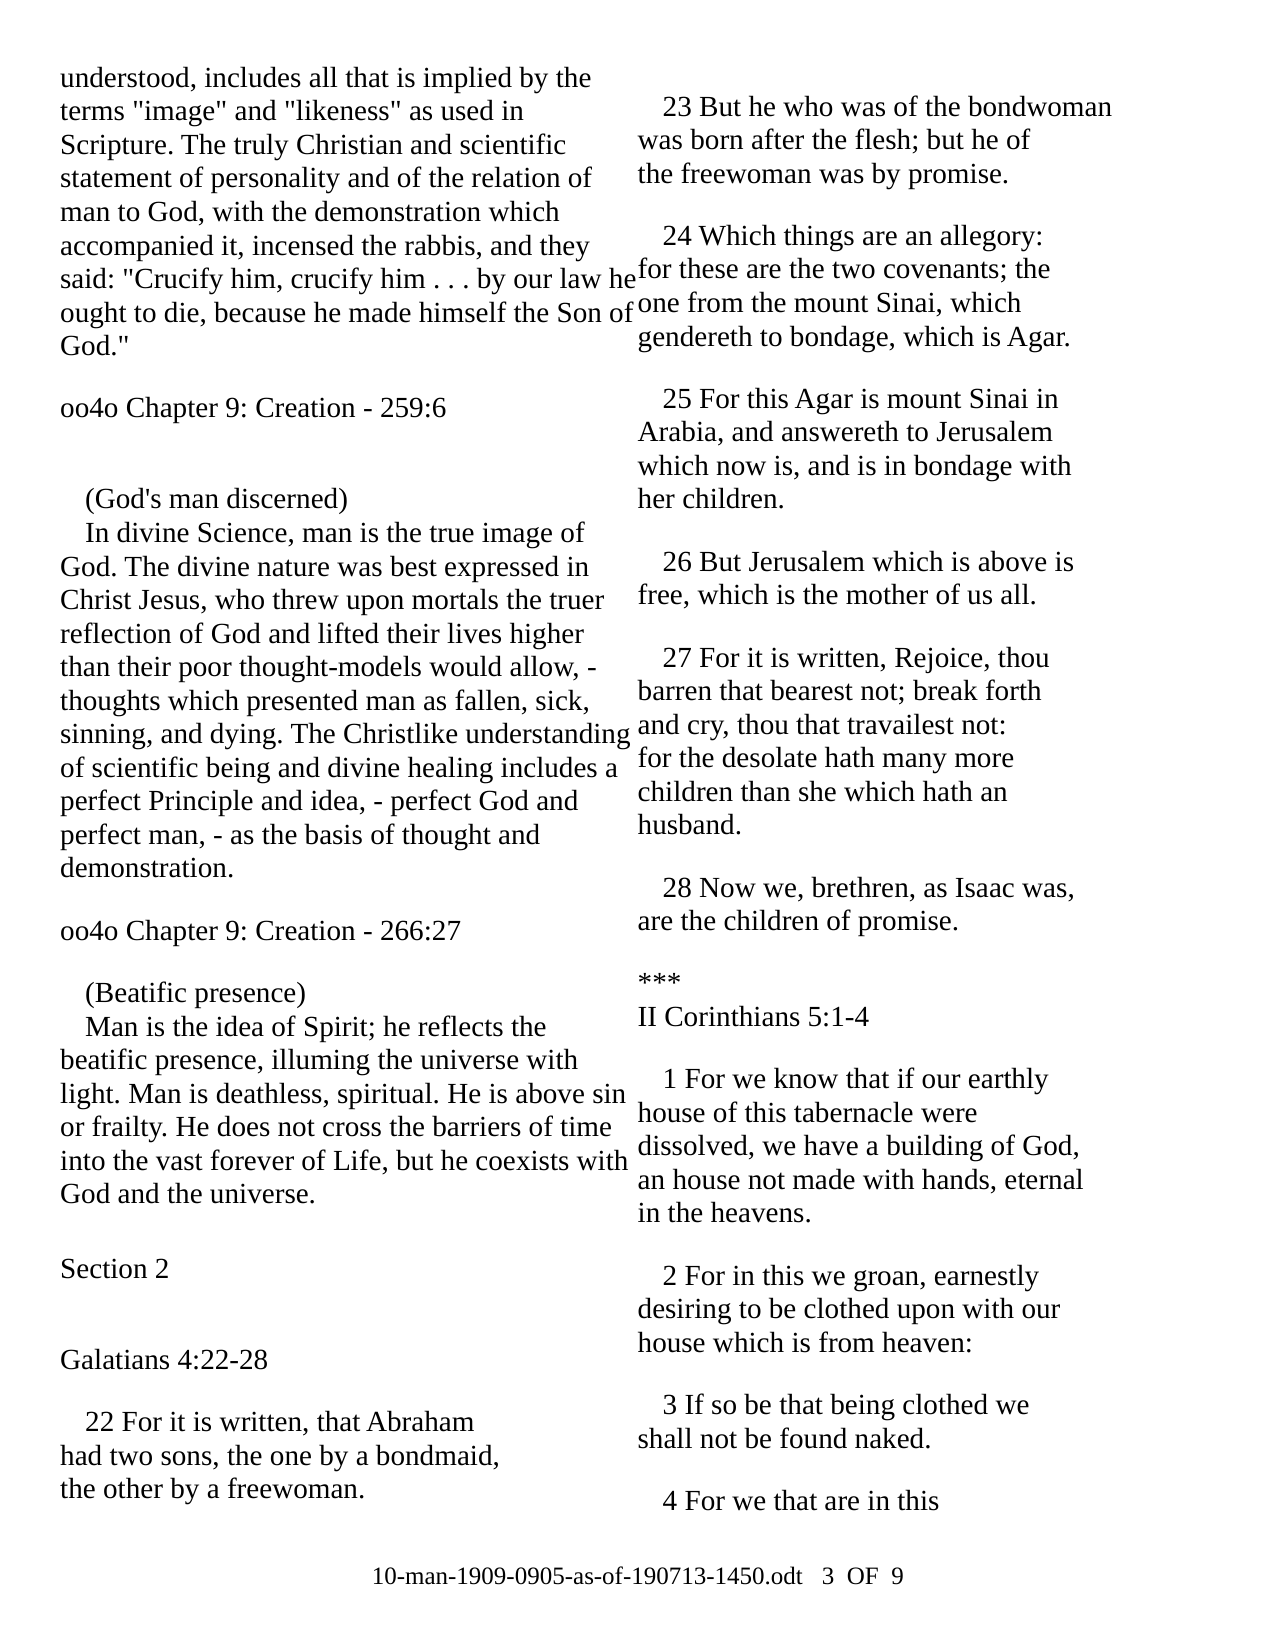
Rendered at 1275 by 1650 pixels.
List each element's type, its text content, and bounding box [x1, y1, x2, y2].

text Section 2 [60, 1251, 637, 1285]
text Galatians 4:22-28 22 For it is written, that Abraham had two sons, the one by a bondmaid, the other by a freewoman. 23 But he who was of the bondwoman was born after the flesh; but he of the freewoman was by promise. 24 Which things are an allegory: for these are the two covenants; the one from the mount Sinai, which gendereth to bondage, which is Agar. 25 For this Agar is mount Sinai in Arabia, and answereth to Jerusalem which now is, and is in bondage with her children. 26 But Jerusalem which is above is free, which is the mother of us all. 27 For it is written, Rejoice, thou barren that bearest not; break forth and cry, thou that travailest not: for the desolate hath many more children than she which hath an husband. 28 Now we, brethren, as Isaac was, are the children of promise. *** II Corinthians 5:1-4 1 For we know that if our earthly house of this tabernacle were dissolved, we have a building of God, an house not made with hands, eternal in the heavens. 2 For in this we groan, earnestly desiring to be clothed upon with our house which is from heaven: 3 If so be that being clothed we shall not be found naked. 4 For we that are in this tabernacle do groan, being burdened: not for that we would be unclothed, but clothed upon, that mortality might be swallowed up of life. o1oo Chapter 8: Footsteps of Truth - 246:6 (Man reflects God) Man is by no means a material germ rising from the imperfect and endeavoring to reach Spirit above his origin. The stream rises no higher than its source. o2oo Chapter 7: Physiology - 172:24-5 (Identity not lost) If the real man is in the material body, you take away a portion of the man when you amputate a limb; the surgeon destroys manhood, and worms annihilate it. But the loss of a limb or injury to a tissue is sometimes the quickener of manliness; and the unfortunate cripple may present more nobility than the statuesque athlete, - teaching us by his very deprivations, that "a man's a man, for a' that." (When man is man) When we admit that matter (heart, blood, brain, acting through the five physical senses) constitutes man, we fail to see how anatomy can distinguish between humanity and the brute, or determine when man is really man and has progressed farther than his animal progenitors. o2oo Chapter 7: Physiology - 173:17 (Man not structural) Anatomy declares man to be structural. Physiology continues this explanation, measuring human strength by bones and sinews, and human life by material law. Man is spiritual, individual, and eternal; material structure is mortal. o2oo Chapter 7: Physiology - 165:6 To measure intellectual capacity by the size of the brain and strength by the exercise of muscle, is to subjugate intelligence, to make mind mortal, and to place this so-called mind at the mercy of material organization and non-intelligent matter. ooo3 Chapter 14: Recapitulation - 477:13-17 (14) Question: What is man? ADAM = That which is not the image and likeness of good, but a material belief, opposed to the one Mind, or Spirit. Topic: Unreality (Material body never God's idea) Divine Science shows it to be impossible that a material body, though interwoven with matter's highest stratum, misnamed mind, should be man, - the genuine and perfect man, the immortal idea of being, indestructible and eternal. [60, 60, 1215, 1517]
text understood, includes all that is implied by the terms "image" and "likeness" as used in Scripture. The truly Christian and scientific statement of personality and of the relation of man to God, with the demonstration which accompanied it, incensed the rabbis, and they said: "Crucify him, crucify him . . . by our law he ought to die, because he made himself the Son of God." oo4o Chapter 9: Creation - 259:6 (God's man discerned) In divine Science, man is the true image of God. The divine nature was best expressed in Christ Jesus, who threw upon mortals the truer reflection of God and lifted their lives higher than their poor thought-models would allow, - thoughts which presented man as fallen, sick, sinning, and dying. The Christlike understanding of scientific being and divine healing includes a perfect Principle and idea, - perfect God and perfect man, - as the basis of thought and demonstration. oo4o Chapter 9: Creation - 266:27 (Beatific presence) Man is the idea of Spirit; he reflects the beatific presence, illuming the universe with light. Man is deathless, spiritual. He is above sin or frailty. He does not cross the barriers of time into the vast forever of Life, but he coexists with God and the universe. [60, 60, 637, 1210]
